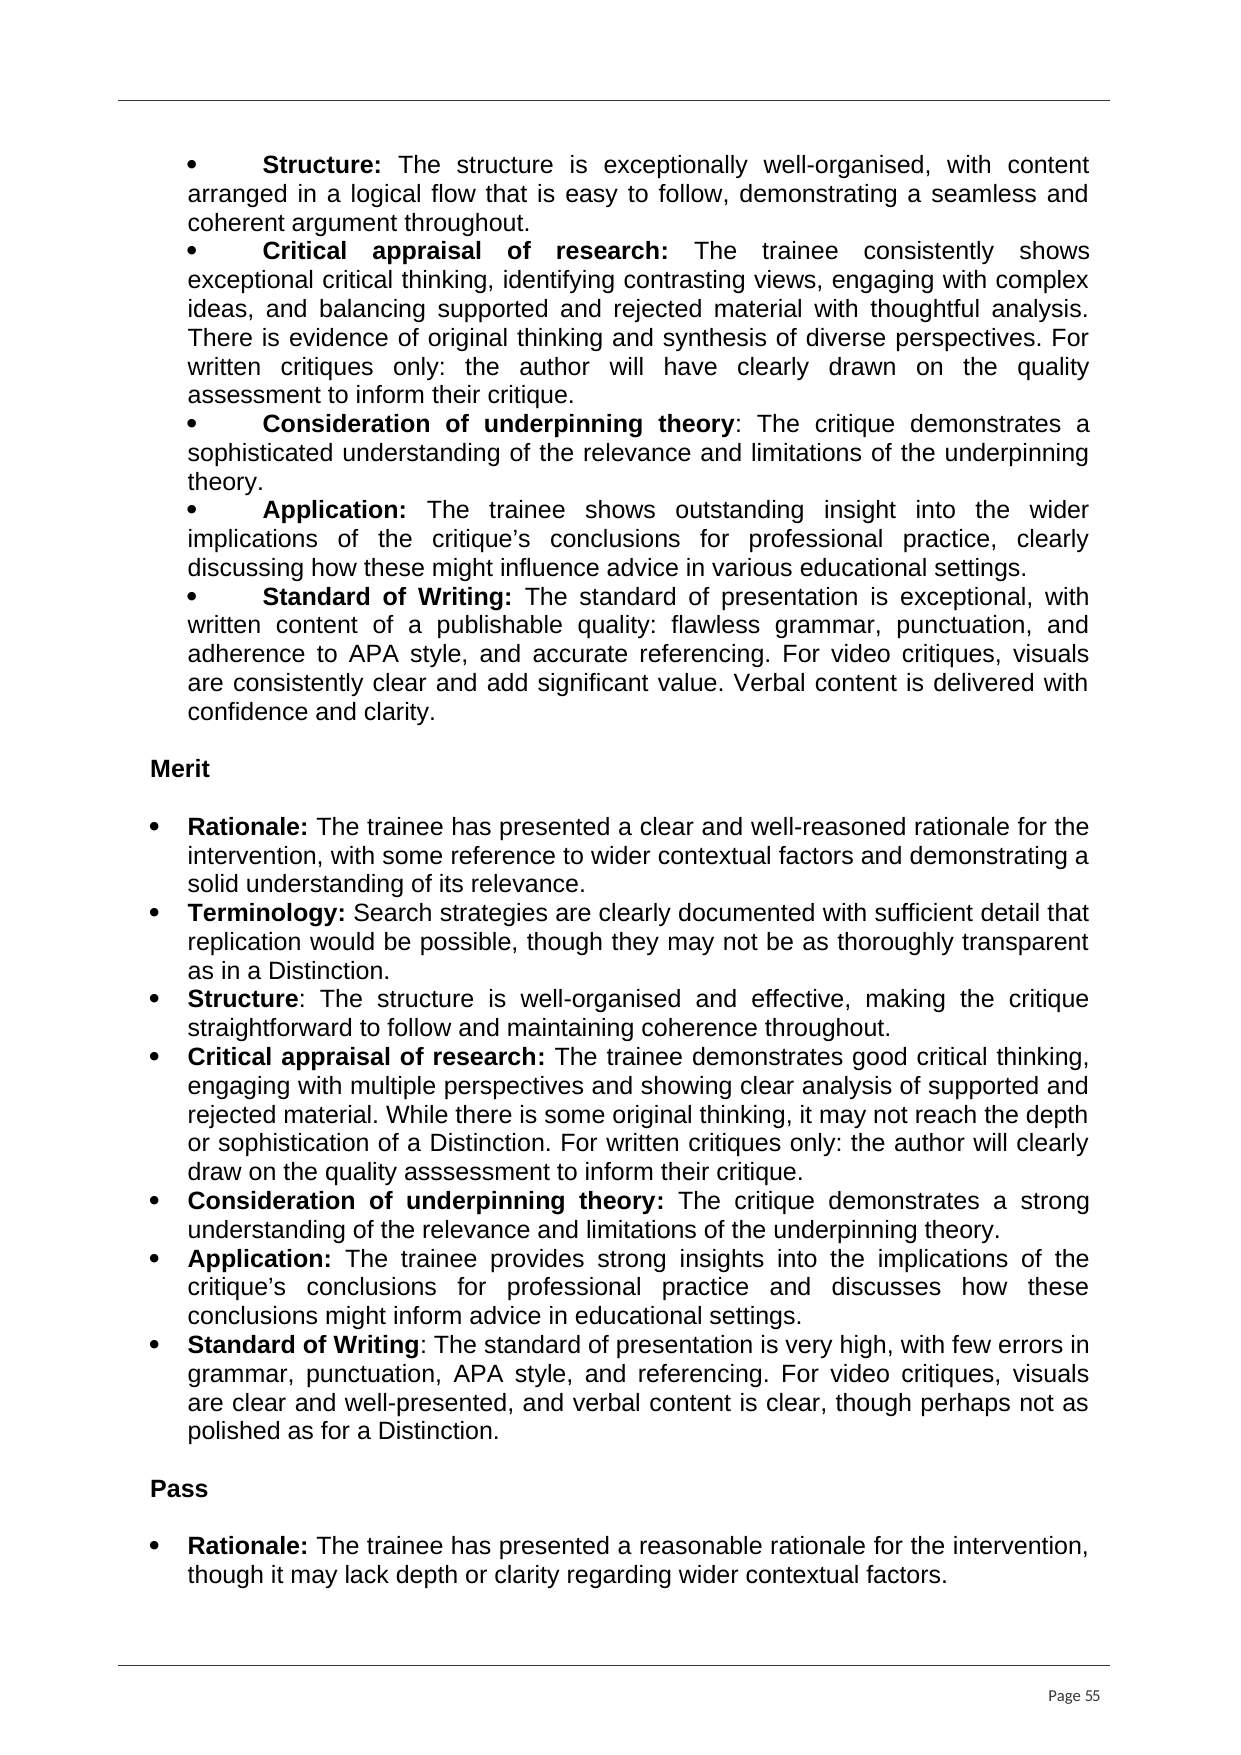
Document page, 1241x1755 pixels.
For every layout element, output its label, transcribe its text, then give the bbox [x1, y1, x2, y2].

list Structure: The structure is well-organised and effective, making the critique straightforward to follow and maintaining coherence throughout. [150, 984, 1091, 1042]
list Rationale: The trainee has presented a reasonable rationale for the intervention, though it may lack depth or clarity regarding wider contextual factors. [150, 1531, 1091, 1589]
list Structure: The structure is exceptionally well-organised, with content arranged in a logical flow that is easy to follow, demonstrating a seamless and coherent argument throughout. [187, 150, 1091, 236]
list Application: The trainee shows outstanding insight into the wider implications of the critique’s conclusions for professional practice, clearly discussing how these might influence advice in various educational settings. [187, 495, 1091, 582]
list Consideration of underpinning theory: The critique demonstrates a strong understanding of the relevance and limitations of the underpinning theory. [150, 1186, 1091, 1243]
text Merit [150, 754, 1091, 783]
list Application: The trainee provides strong insights into the implications of the critique’s conclusions for professional practice and discusses how these conclusions might inform advice in educational settings. [150, 1243, 1091, 1330]
list Critical appraisal of research: The trainee consistently shows exceptional critical thinking, identifying contrasting views, engaging with complex ideas, and balancing supported and rejected material with thoughtful analysis. There is evidence of original thinking and synthesis of diverse perspectives. For written critiques only: the author will have clearly drawn on the quality assessment to inform their critique. [187, 236, 1091, 409]
list Standard of Writing: The standard of presentation is very high, with few errors in grammar, punctuation, APA style, and referencing. For video critiques, visuals are clear and well-presented, and verbal content is clear, though perhaps not as polished as for a Distinction. [150, 1330, 1091, 1445]
list Terminology: Search strategies are clearly documented with sufficient detail that replication would be possible, though they may not be as thoroughly transparent as in a Distinction. [150, 898, 1091, 984]
list Consideration of underpinning theory: The critique demonstrates a sophisticated understanding of the relevance and limitations of the underpinning theory. [187, 409, 1091, 495]
list Rationale: The trainee has presented a clear and well-reasoned rationale for the intervention, with some reference to wider contextual factors and demonstrating a solid understanding of its relevance. [150, 812, 1091, 898]
list Critical appraisal of research: The trainee demonstrates good critical thinking, engaging with multiple perspectives and showing clear analysis of supported and rejected material. While there is some original thinking, it may not reach the depth or sophistication of a Distinction. For written critiques only: the author will clearly draw on the quality asssessment to inform their critique. [150, 1042, 1091, 1186]
list Standard of Writing: The standard of presentation is exceptional, with written content of a publishable quality: flawless grammar, punctuation, and adherence to APA style, and accurate referencing. For video critiques, visuals are consistently clear and add significant value. Verbal content is delivered with confidence and clarity. [187, 582, 1091, 726]
text Pass [150, 1474, 1091, 1502]
